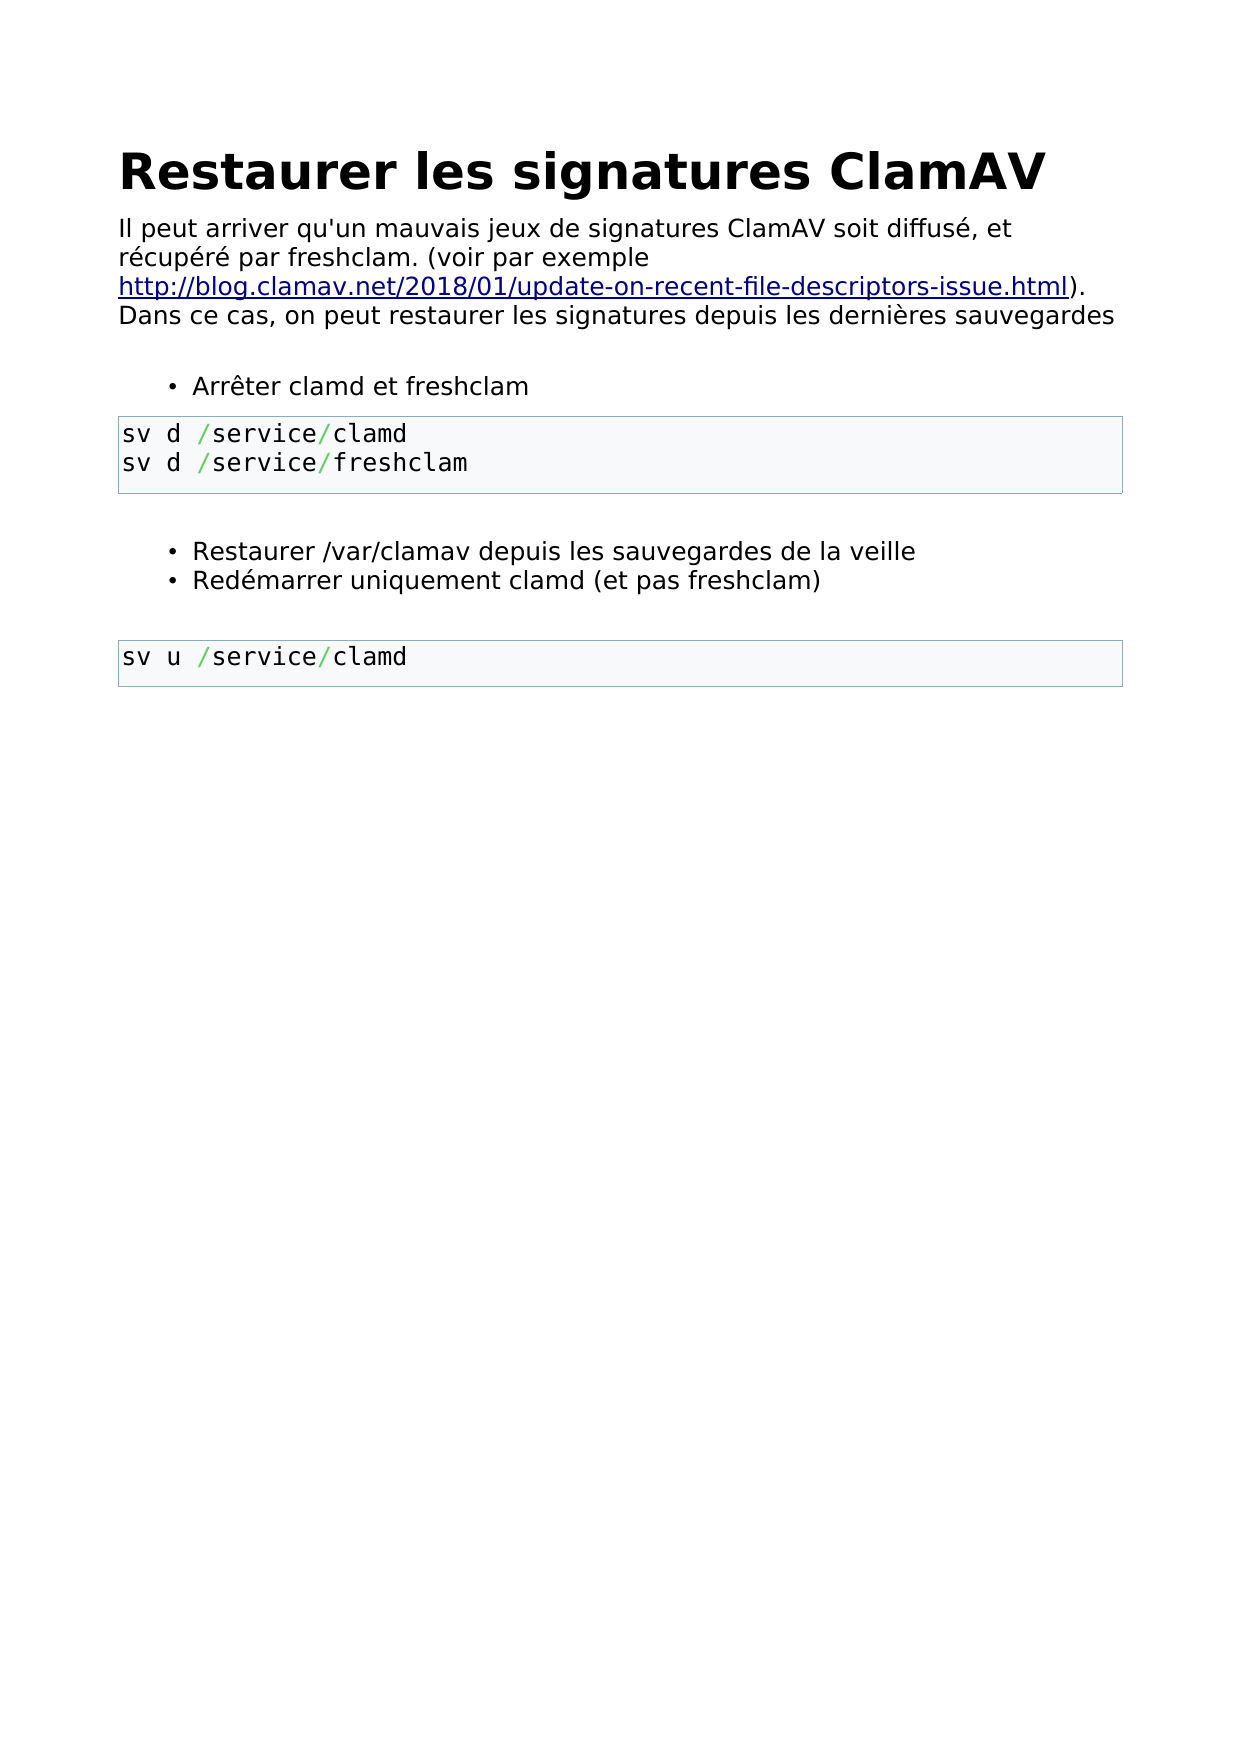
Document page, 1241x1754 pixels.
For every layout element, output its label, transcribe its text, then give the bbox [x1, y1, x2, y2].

list Redémarrer uniquement clamd (et pas freshclam) [177, 566, 1122, 595]
table_header sv u /service/clamd [119, 641, 1122, 686]
subtitle Restaurer les signatures ClamAV [118, 143, 1122, 201]
list Restaurer /var/clamav depuis les sauvegardes de la veille [177, 537, 1122, 566]
table_header sv d /service/clamd sv d /service/freshclam [119, 417, 1122, 492]
text Il peut arriver qu'un mauvais jeux de signatures ClamAV soit diffusé, et récupéré par freshclam. (voir par exemple http://blog.clamav.net/2018/01/update-on-recent-file-descriptors-issue.html). Dans ce cas, on peut restaurer les signatures depuis les dernières sauvegardes [118, 214, 1122, 331]
list Arrêter clamd et freshclam [177, 372, 1122, 402]
